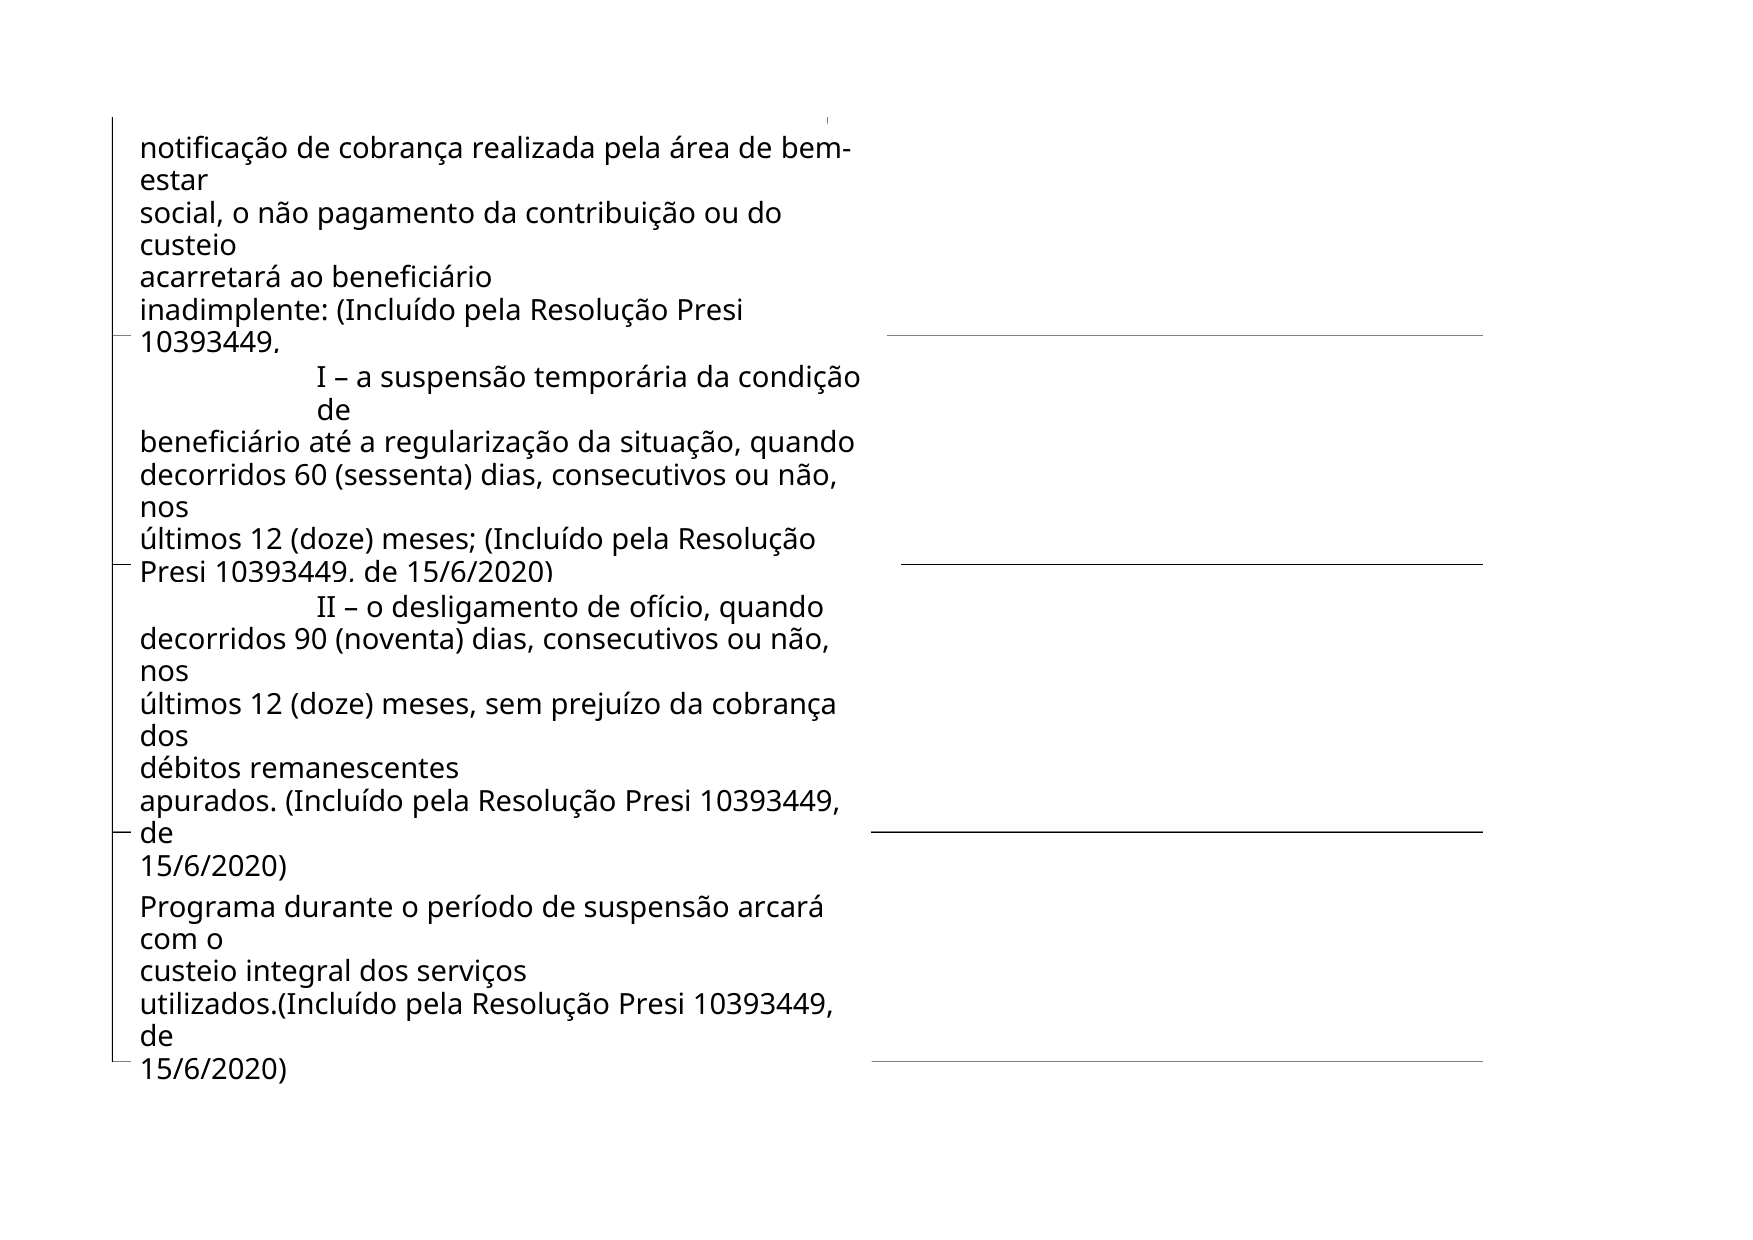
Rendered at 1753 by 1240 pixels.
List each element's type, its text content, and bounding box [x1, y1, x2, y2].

picture [111, 117, 1483, 1062]
text notificação de cobrança realizada pela área de bem-estar [139, 132, 878, 197]
text utilizados.(Incluído pela Resolução Presi 10393449, de [139, 988, 863, 1053]
text últimos 12 (doze) meses; (Incluído pela Resolução [139, 524, 892, 556]
text I – a suspensão temporária da condição de [316, 362, 892, 427]
text inadimplente: (Incluído pela Resolução Presi 10393449, [139, 294, 878, 353]
text decorridos 60 (sessenta) dias, consecutivos ou não, nos [139, 459, 892, 524]
text últimos 12 (doze) meses, sem prejuízo da cobrança dos [139, 688, 862, 753]
text II – o desligamento de ofício, quando [316, 591, 862, 623]
text 15/6/2020) [139, 850, 862, 883]
text decorridos 90 (noventa) dias, consecutivos ou não, nos [139, 623, 862, 688]
text custeio integral dos serviços [139, 956, 863, 988]
text social, o não pagamento da contribuição ou do custeio [139, 197, 878, 262]
text acarretará ao beneficiário [139, 262, 878, 294]
text 15/6/2020) [139, 1053, 863, 1086]
text débitos remanescentes [139, 753, 862, 786]
text apurados. (Incluído pela Resolução Presi 10393449, de [139, 786, 862, 850]
text Presi 10393449, de 15/6/2020) [139, 556, 892, 589]
text Programa durante o período de suspensão arcará com o [139, 892, 863, 956]
text beneficiário até a regularização da situação, quando [139, 427, 892, 459]
